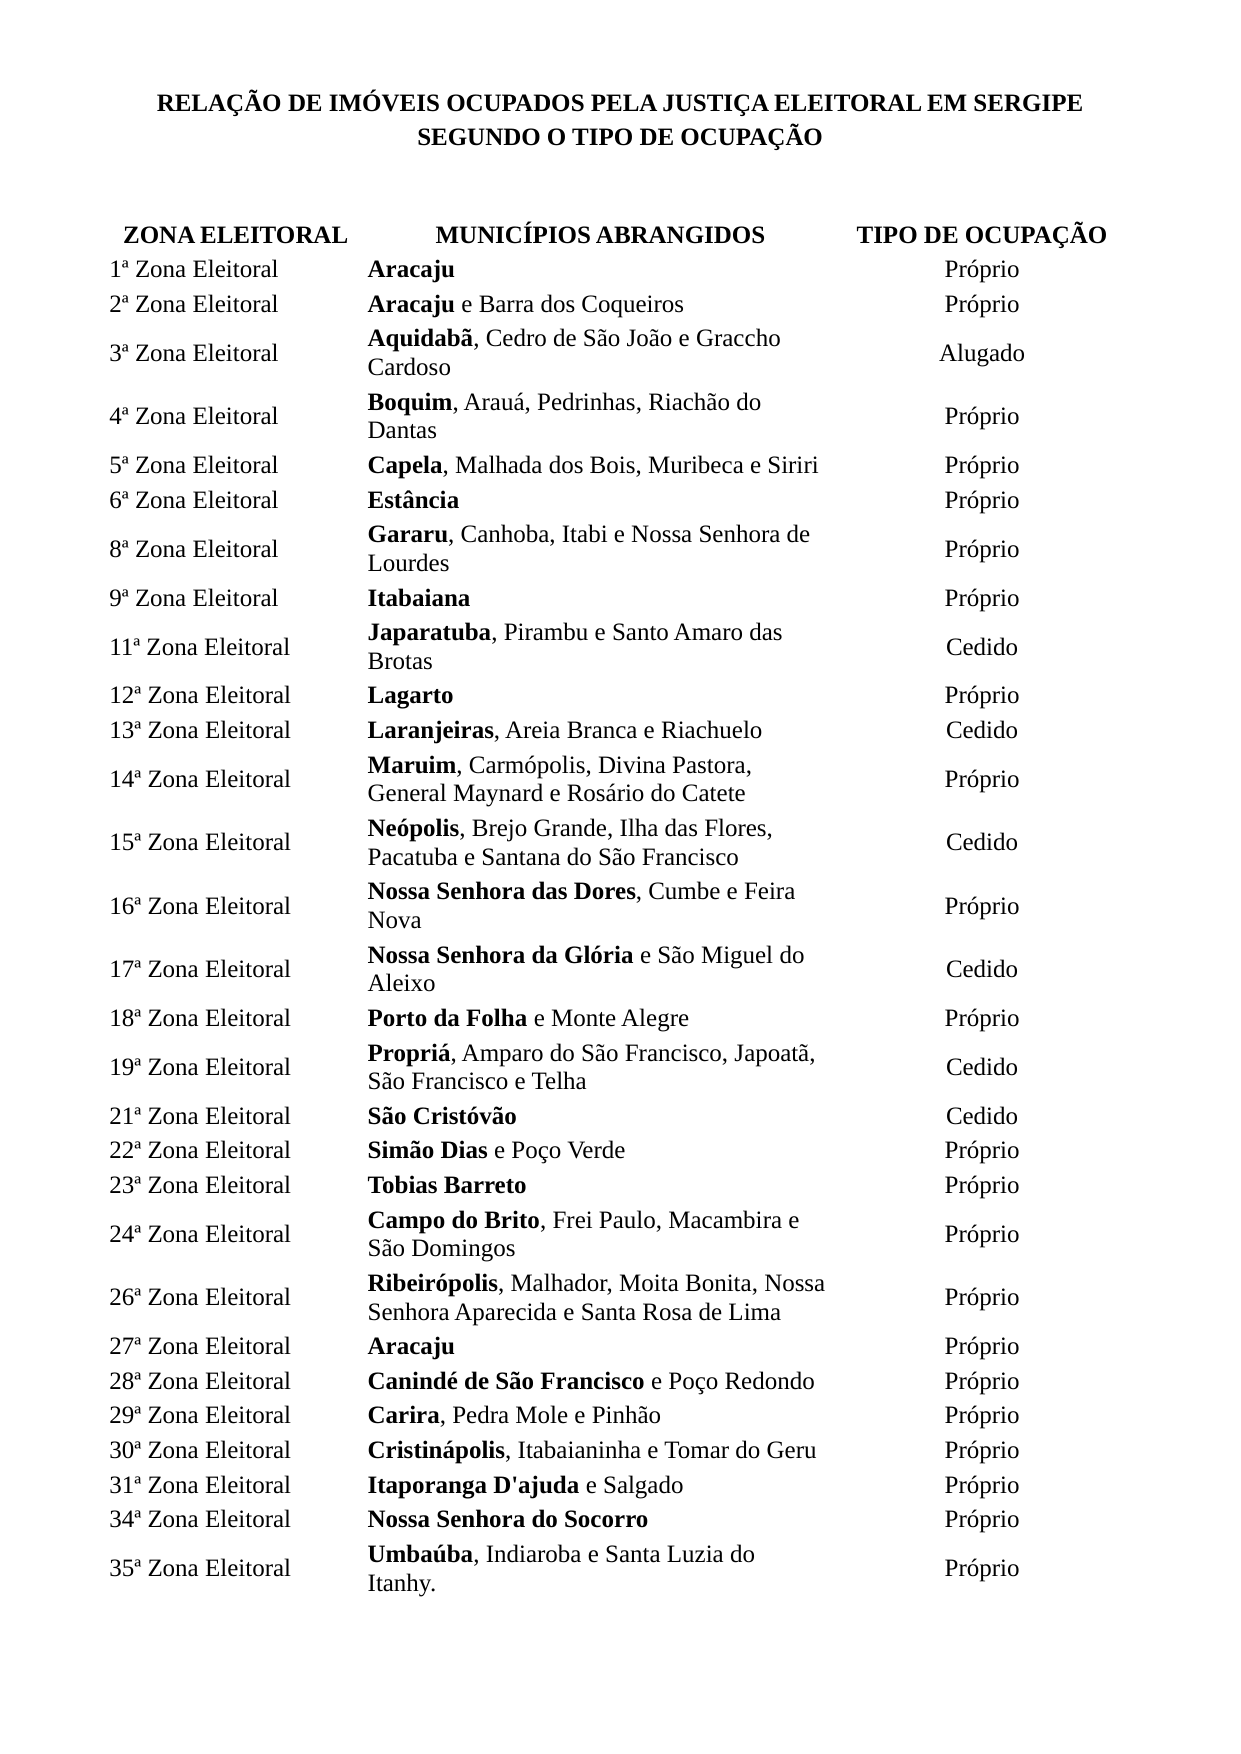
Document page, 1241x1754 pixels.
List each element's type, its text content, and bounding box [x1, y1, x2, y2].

table_cell 2ª Zona Eleitoral [106, 286, 364, 321]
table_cell Cedido [830, 712, 1134, 747]
text RELAÇÃO DE IMÓVEIS OCUPADOS PELA JUSTIÇA ELEITORAL EM SERGIPE SEGUNDO O TIPO DE OCUPAÇÃO [106, 88, 1134, 150]
table_cell Próprio [830, 1536, 1134, 1599]
table_cell Aquidabã, Cedro de São João e Graccho Cardoso [365, 321, 830, 384]
table_cell 6ª Zona Eleitoral [106, 482, 364, 516]
table_cell Próprio [830, 1000, 1134, 1035]
table_cell Cedido [830, 937, 1134, 1000]
table_cell 31ª Zona Eleitoral [106, 1467, 364, 1501]
table_cell Próprio [830, 1265, 1134, 1328]
table_cell Estância [365, 482, 830, 516]
table_cell São Cristóvão [365, 1098, 830, 1133]
table_cell Itaporanga D'ajuda e Salgado [365, 1467, 830, 1501]
table_cell 17ª Zona Eleitoral [106, 937, 364, 1000]
table_cell Próprio [830, 1363, 1134, 1398]
table_cell Próprio [830, 384, 1134, 447]
table_header TIPO DE OCUPAÇÃO [830, 217, 1134, 251]
table_cell 29ª Zona Eleitoral [106, 1398, 364, 1432]
table_cell Cedido [830, 810, 1134, 873]
table_cell 12ª Zona Eleitoral [106, 678, 364, 712]
table_cell Capela, Malhada dos Bois, Muribeca e Siriri [365, 447, 830, 482]
table_cell Próprio [830, 874, 1134, 937]
table_cell 35ª Zona Eleitoral [106, 1536, 364, 1599]
table_cell Cedido [830, 1098, 1134, 1133]
table_cell 27ª Zona Eleitoral [106, 1329, 364, 1363]
table_cell Lagarto [365, 678, 830, 712]
table_cell 18ª Zona Eleitoral [106, 1000, 364, 1035]
table_cell Carira, Pedra Mole e Pinhão [365, 1398, 830, 1432]
table_cell 28ª Zona Eleitoral [106, 1363, 364, 1398]
table_cell 11ª Zona Eleitoral [106, 614, 364, 678]
table_cell Neópolis, Brejo Grande, Ilha das Flores, Pacatuba e Santana do São Francisco [365, 810, 830, 873]
table_header MUNICÍPIOS ABRANGIDOS [365, 217, 830, 251]
table_cell Nossa Senhora da Glória e São Miguel do Aleixo [365, 937, 830, 1000]
table_cell 30ª Zona Eleitoral [106, 1432, 364, 1467]
table_cell Nossa Senhora das Dores, Cumbe e Feira Nova [365, 874, 830, 937]
table_cell 9ª Zona Eleitoral [106, 580, 364, 614]
table_cell Cristinápolis, Itabaianinha e Tomar do Geru [365, 1432, 830, 1467]
table_cell Propriá, Amparo do São Francisco, Japoatã, São Francisco e Telha [365, 1035, 830, 1098]
table_cell Próprio [830, 1501, 1134, 1536]
table_cell Próprio [830, 1467, 1134, 1501]
table_cell 23ª Zona Eleitoral [106, 1167, 364, 1202]
table_cell Nossa Senhora do Socorro [365, 1501, 830, 1536]
table_cell 4ª Zona Eleitoral [106, 384, 364, 447]
table_cell 21ª Zona Eleitoral [106, 1098, 364, 1133]
table_cell Aracaju e Barra dos Coqueiros [365, 286, 830, 321]
table_cell Próprio [830, 1398, 1134, 1432]
table_cell 19ª Zona Eleitoral [106, 1035, 364, 1098]
table_cell 13ª Zona Eleitoral [106, 712, 364, 747]
table_cell Próprio [830, 251, 1134, 286]
table_header ZONA ELEITORAL [106, 217, 364, 251]
table_cell 26ª Zona Eleitoral [106, 1265, 364, 1328]
table_cell Próprio [830, 482, 1134, 516]
table_cell Próprio [830, 447, 1134, 482]
table_cell 14ª Zona Eleitoral [106, 747, 364, 810]
table_cell 16ª Zona Eleitoral [106, 874, 364, 937]
table_cell Itabaiana [365, 580, 830, 614]
table_cell 3ª Zona Eleitoral [106, 321, 364, 384]
table_cell 5ª Zona Eleitoral [106, 447, 364, 482]
table_cell Laranjeiras, Areia Branca e Riachuelo [365, 712, 830, 747]
table_cell Umbaúba, Indiaroba e Santa Luzia do Itanhy. [365, 1536, 830, 1599]
table_cell 24ª Zona Eleitoral [106, 1202, 364, 1265]
table_cell Simão Dias e Poço Verde [365, 1133, 830, 1167]
table_cell Próprio [830, 286, 1134, 321]
table_cell Canindé de São Francisco e Poço Redondo [365, 1363, 830, 1398]
table_cell 22ª Zona Eleitoral [106, 1133, 364, 1167]
table_cell Próprio [830, 747, 1134, 810]
table_cell Cedido [830, 1035, 1134, 1098]
table_cell Maruim, Carmópolis, Divina Pastora, General Maynard e Rosário do Catete [365, 747, 830, 810]
table_cell Campo do Brito, Frei Paulo, Macambira e São Domingos [365, 1202, 830, 1265]
table_cell Japaratuba, Pirambu e Santo Amaro das Brotas [365, 614, 830, 678]
table_cell Próprio [830, 580, 1134, 614]
table_cell Porto da Folha e Monte Alegre [365, 1000, 830, 1035]
table_cell Próprio [830, 516, 1134, 580]
table_cell Alugado [830, 321, 1134, 384]
table_cell Próprio [830, 1202, 1134, 1265]
table_cell 8ª Zona Eleitoral [106, 516, 364, 580]
table_cell Próprio [830, 678, 1134, 712]
table_cell Aracaju [365, 251, 830, 286]
table_cell Próprio [830, 1329, 1134, 1363]
table_cell Aracaju [365, 1329, 830, 1363]
table_cell Tobias Barreto [365, 1167, 830, 1202]
table_cell 15ª Zona Eleitoral [106, 810, 364, 873]
table_cell Cedido [830, 614, 1134, 678]
table_cell Boquim, Arauá, Pedrinhas, Riachão do Dantas [365, 384, 830, 447]
table_cell Próprio [830, 1167, 1134, 1202]
table_cell Ribeirópolis, Malhador, Moita Bonita, Nossa Senhora Aparecida e Santa Rosa de Lima [365, 1265, 830, 1328]
table_cell Próprio [830, 1133, 1134, 1167]
table_cell Gararu, Canhoba, Itabi e Nossa Senhora de Lourdes [365, 516, 830, 580]
table_cell 1ª Zona Eleitoral [106, 251, 364, 286]
table_cell Próprio [830, 1432, 1134, 1467]
table_cell 34ª Zona Eleitoral [106, 1501, 364, 1536]
